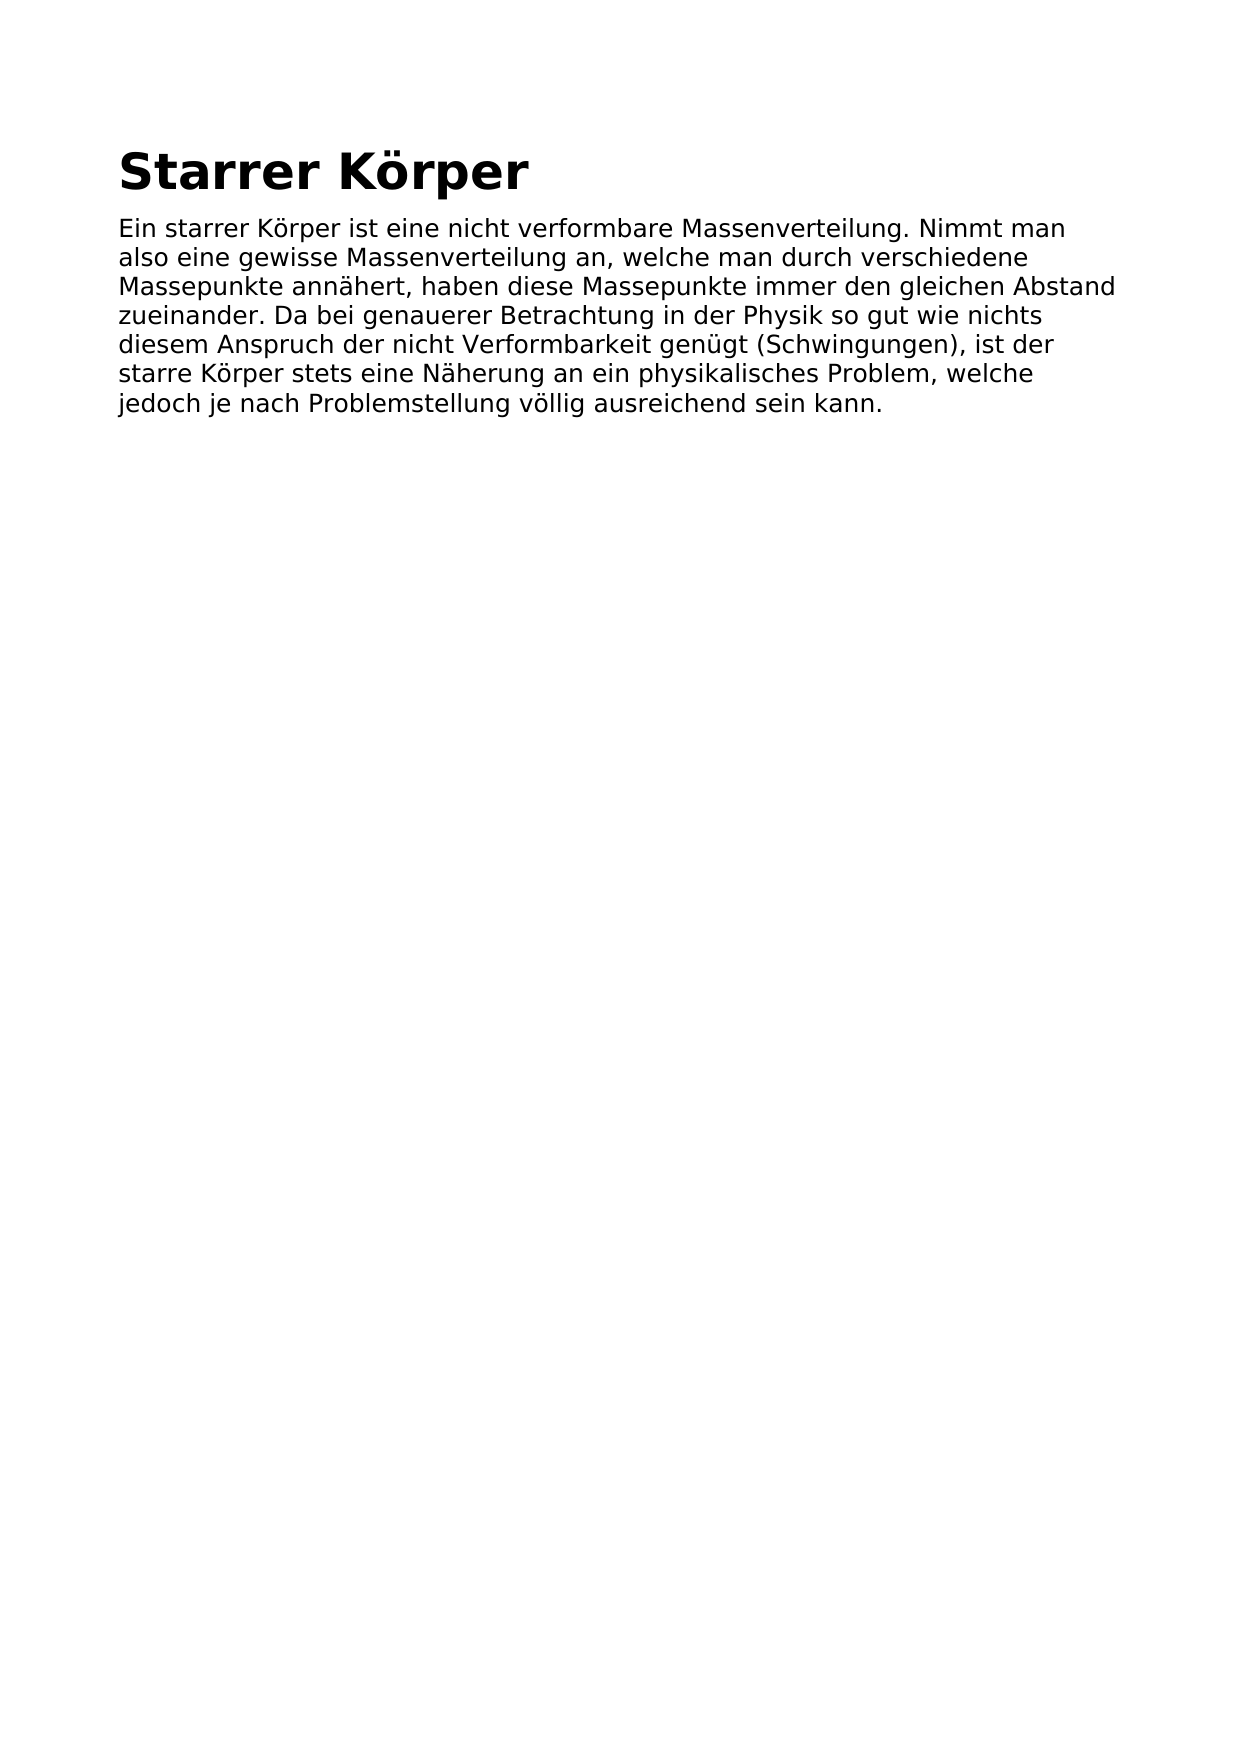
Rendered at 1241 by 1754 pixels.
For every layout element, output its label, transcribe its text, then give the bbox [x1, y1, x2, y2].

text Ein starrer Körper ist eine nicht verformbare Massenverteilung. Nimmt man also eine gewisse Massenverteilung an, welche man durch verschiedene Massepunkte annähert, haben diese Massepunkte immer den gleichen Abstand zueinander. Da bei genauerer Betrachtung in der Physik so gut wie nichts diesem Anspruch der nicht Verformbarkeit genügt (Schwingungen), ist der starre Körper stets eine Näherung an ein physikalisches Problem, welche jedoch je nach Problemstellung völlig ausreichend sein kann. [118, 214, 1122, 418]
subtitle Starrer Körper [118, 143, 1122, 201]
